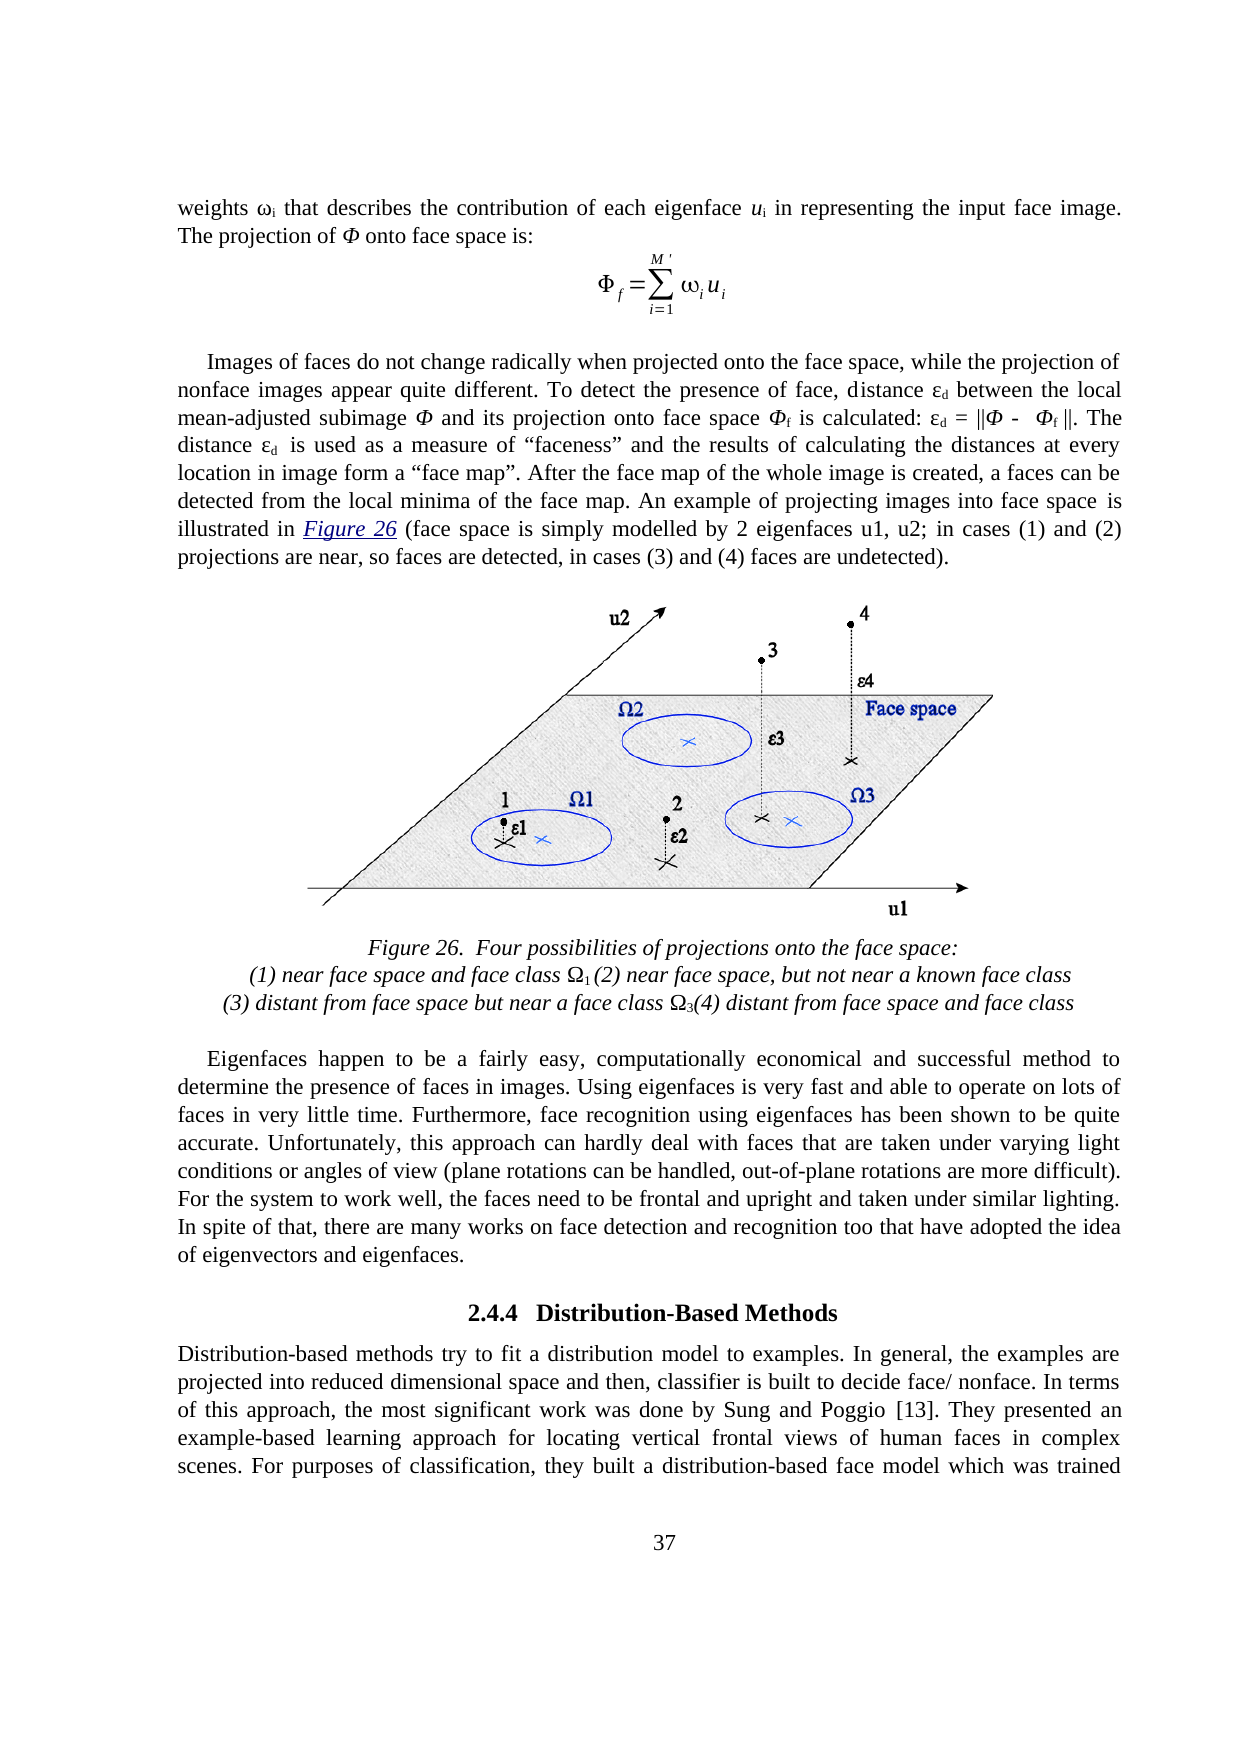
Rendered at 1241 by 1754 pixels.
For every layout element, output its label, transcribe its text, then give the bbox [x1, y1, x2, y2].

text Distribution-based methods try to fit a distribution model to examples. In general, the examples are projected into reduced dimensional space and then, classifier is built to decide face/ nonface. In terms of this approach, the most significant work was done by Sung and Poggio [13]. They presented an example-based learning approach for locating vertical frontal views of human faces in complex scenes. For purposes of classification, they built a distribution-based face model which was trained [177, 1341, 1122, 1478]
text (1) near face space and face class Ω1 (2) near face space, but not near a known face class [177, 962, 1122, 988]
text Figure 26. Four possibilities of projections onto the face space: [177, 572, 1122, 960]
picture [288, 590, 1011, 932]
text weights ωi that describes the contribution of each eigenface ui in representing the input face image. The projection of Φ onto face space is: [177, 195, 1122, 248]
text (3) distant from face space but near a face class Ω3(4) distant from face space and face class [177, 990, 1122, 1016]
subtitle Distribution-Based Methods [177, 1299, 1122, 1327]
text Eigenfaces happen to be a fairly easy, computationally economical and successful method to determine the presence of faces in images. Using eigenfaces is very fast and able to operate on lots of faces in very little time. Furthermore, face recognition using eigenfaces has been shown to be quite accurate. Unfortunately, this approach can hardly deal with faces that are taken under varying light conditions or angles of view (plane rotations can be handled, out-of-plane rotations are more difficult). For the system to work well, the faces need to be frontal and upright and taken under similar lighting. In spite of that, there are many works on face detection and recognition too that have adopted the idea of eigenvectors and eigenfaces. [177, 1046, 1122, 1267]
text Images of faces do not change radically when projected onto the face space, while the projection of nonface images appear quite different. To detect the presence of face, distance εd between the local mean-adjusted subimage Φ and its projection onto face space Φf is calculated: εd = ||Φ - Φf ||. The distance εd is used as a measure of “faceness” and the results of calculating the distances at every location in image form a “face map”. After the face map of the whole image is created, a faces can be detected from the local minima of the face map. An example of projecting images into face space is illustrated in Figure 26 (face space is simply modelled by 2 eigenfaces u1, u2; in cases (1) and (2) projections are near, so faces are detected, in cases (3) and (4) faces are undetected). [177, 349, 1122, 569]
